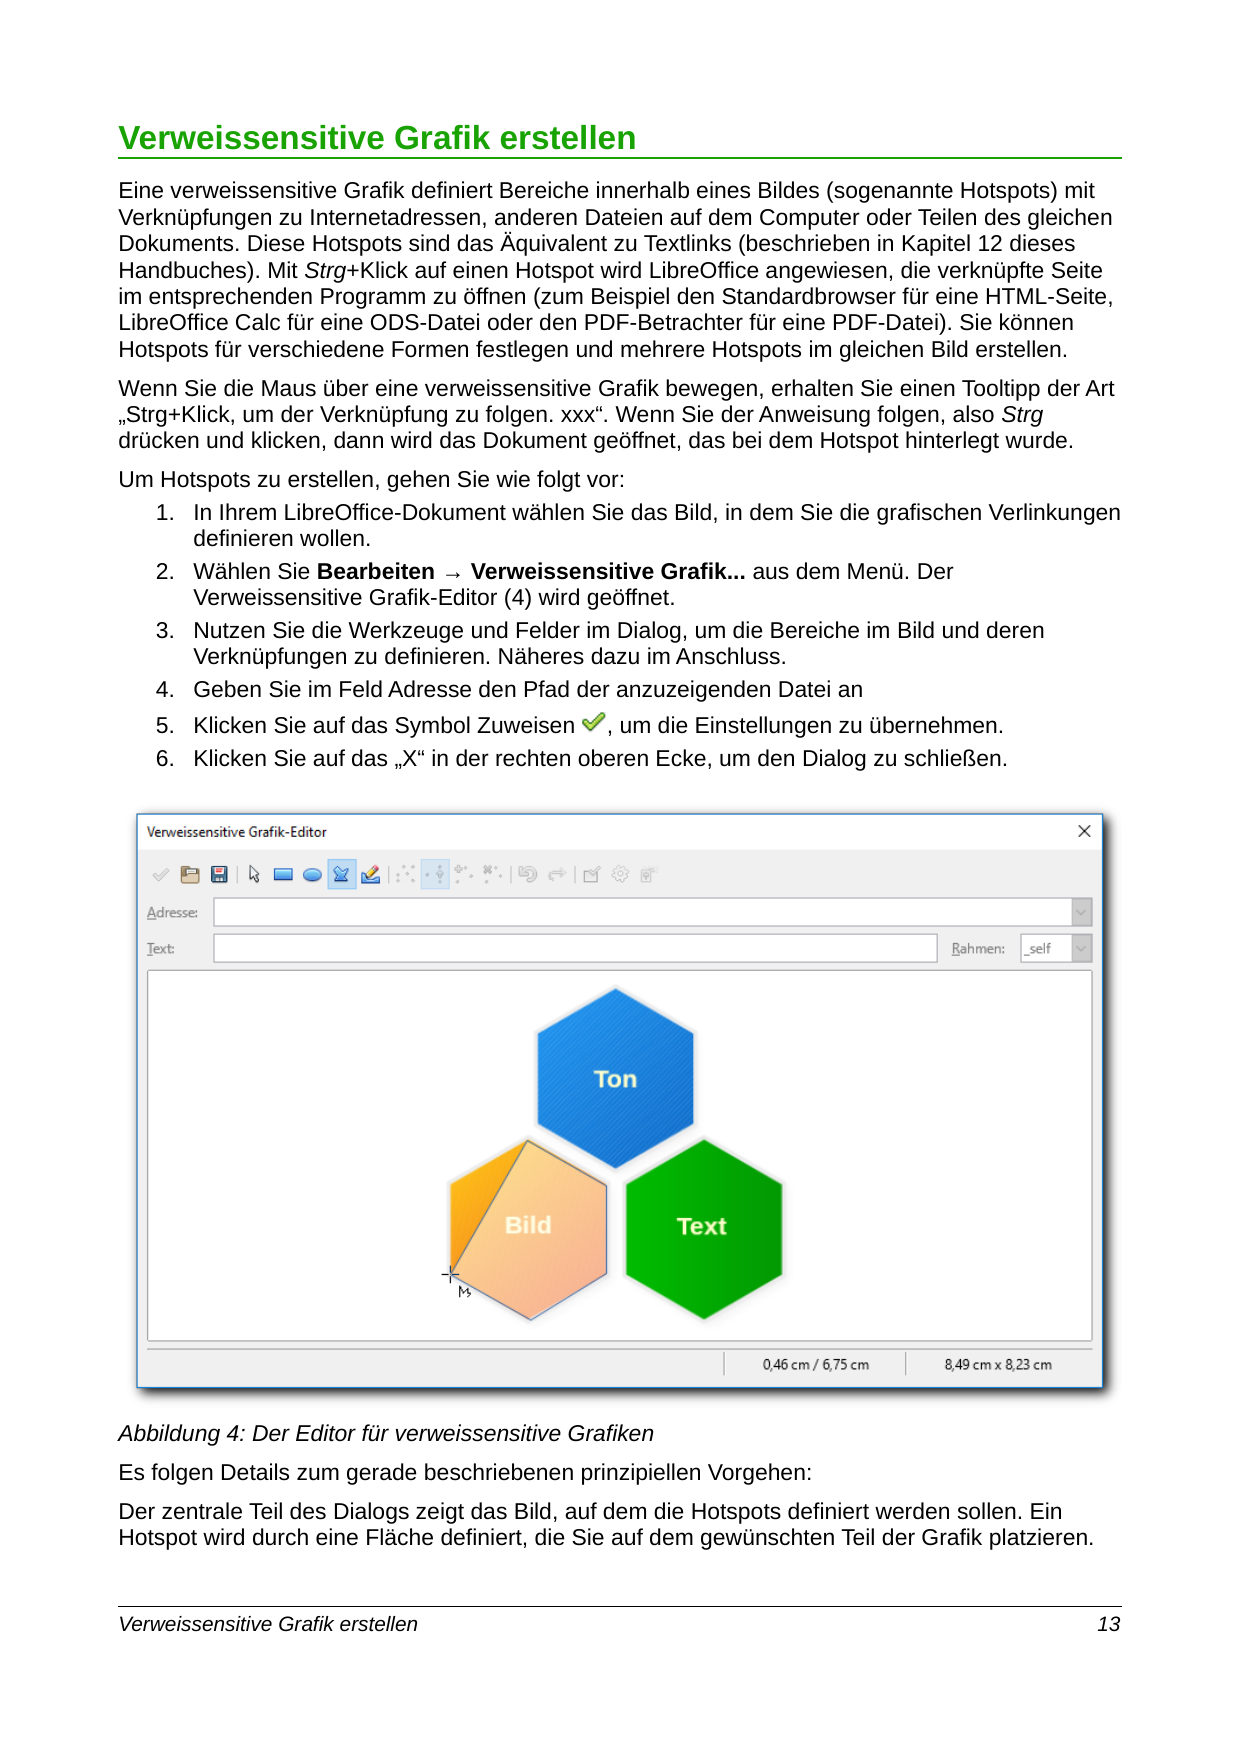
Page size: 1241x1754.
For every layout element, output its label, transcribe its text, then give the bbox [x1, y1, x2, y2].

text Wenn Sie die Maus über eine verweissensitive Grafik bewegen, erhalten Sie einen Tooltipp der Art „Strg+Klick, um der Verknüpfung zu folgen. xxx“. Wenn Sie der Anweisung folgen, also Strg drücken und klicken, dann wird das Dokument geöffnet, das bei dem Hotspot hinterlegt wurde. [118, 374, 1122, 453]
picture [118, 795, 1123, 1408]
list Klicken Sie auf das Symbol Zuweisen , um die Einstellungen zu übernehmen. [156, 708, 1122, 738]
text Es folgen Details zum gerade beschriebenen prinzipiellen Vorgehen: [118, 1459, 1122, 1485]
text Eine verweissensitive Grafik definiert Bereiche innerhalb eines Bildes (sogenannte Hotspots) mit Verknüpfungen zu Internetadressen, anderen Dateien auf dem Computer oder Teilen des gleichen Dokuments. Diese Hotspots sind das Äquivalent zu Textlinks (beschrieben in Kapitel 12 dieses Handbuches). Mit Strg+Klick auf einen Hotspot wird LibreOffice angewiesen, die verknüpfte Seite im entsprechenden Programm zu öffnen (zum Beispiel den Standardbrowser für eine HTML-Seite, LibreOffice Calc für eine ODS-Datei oder den PDF-Betrachter für eine PDF-Datei). Sie können Hotspots für verschiedene Formen festlegen und mehrere Hotspots im gleichen Bild erstellen. [118, 177, 1122, 362]
picture [581, 708, 607, 734]
subtitle Verweissensitive Grafik erstellen [118, 118, 1122, 157]
list Um Hotspots zu erstellen, gehen Sie wie folgt vor: [118, 466, 1122, 492]
text Abbildung 4: Der Editor für verweissensitive Grafiken [118, 1420, 1122, 1447]
list In Ihrem LibreOffice-Dokument wählen Sie das Bild, in dem Sie die grafischen Verlinkungen definieren wollen. [156, 499, 1122, 552]
text Der zentrale Teil des Dialogs zeigt das Bild, auf dem die Hotspots definiert werden sollen. Ein Hotspot wird durch eine Fläche definiert, die Sie auf dem gewünschten Teil der Grafik platzieren. [118, 1498, 1122, 1551]
list Nutzen Sie die Werkzeuge und Felder im Dialog, um die Bereiche im Bild und deren Verknüpfungen zu definieren. Näheres dazu im Anschluss. [156, 617, 1122, 669]
list Klicken Sie auf das „X“ in der rechten oberen Ecke, um den Dialog zu schließen. [156, 744, 1122, 771]
list Geben Sie im Feld Adresse den Pfad der anzuzeigenden Datei an [156, 676, 1122, 702]
list Wählen Sie Bearbeiten → Verweissensitive Grafik... aus dem Menü. Der Verweissensitive Grafik-Editor (Abbildung 4) wird geöffnet. [156, 558, 1122, 611]
